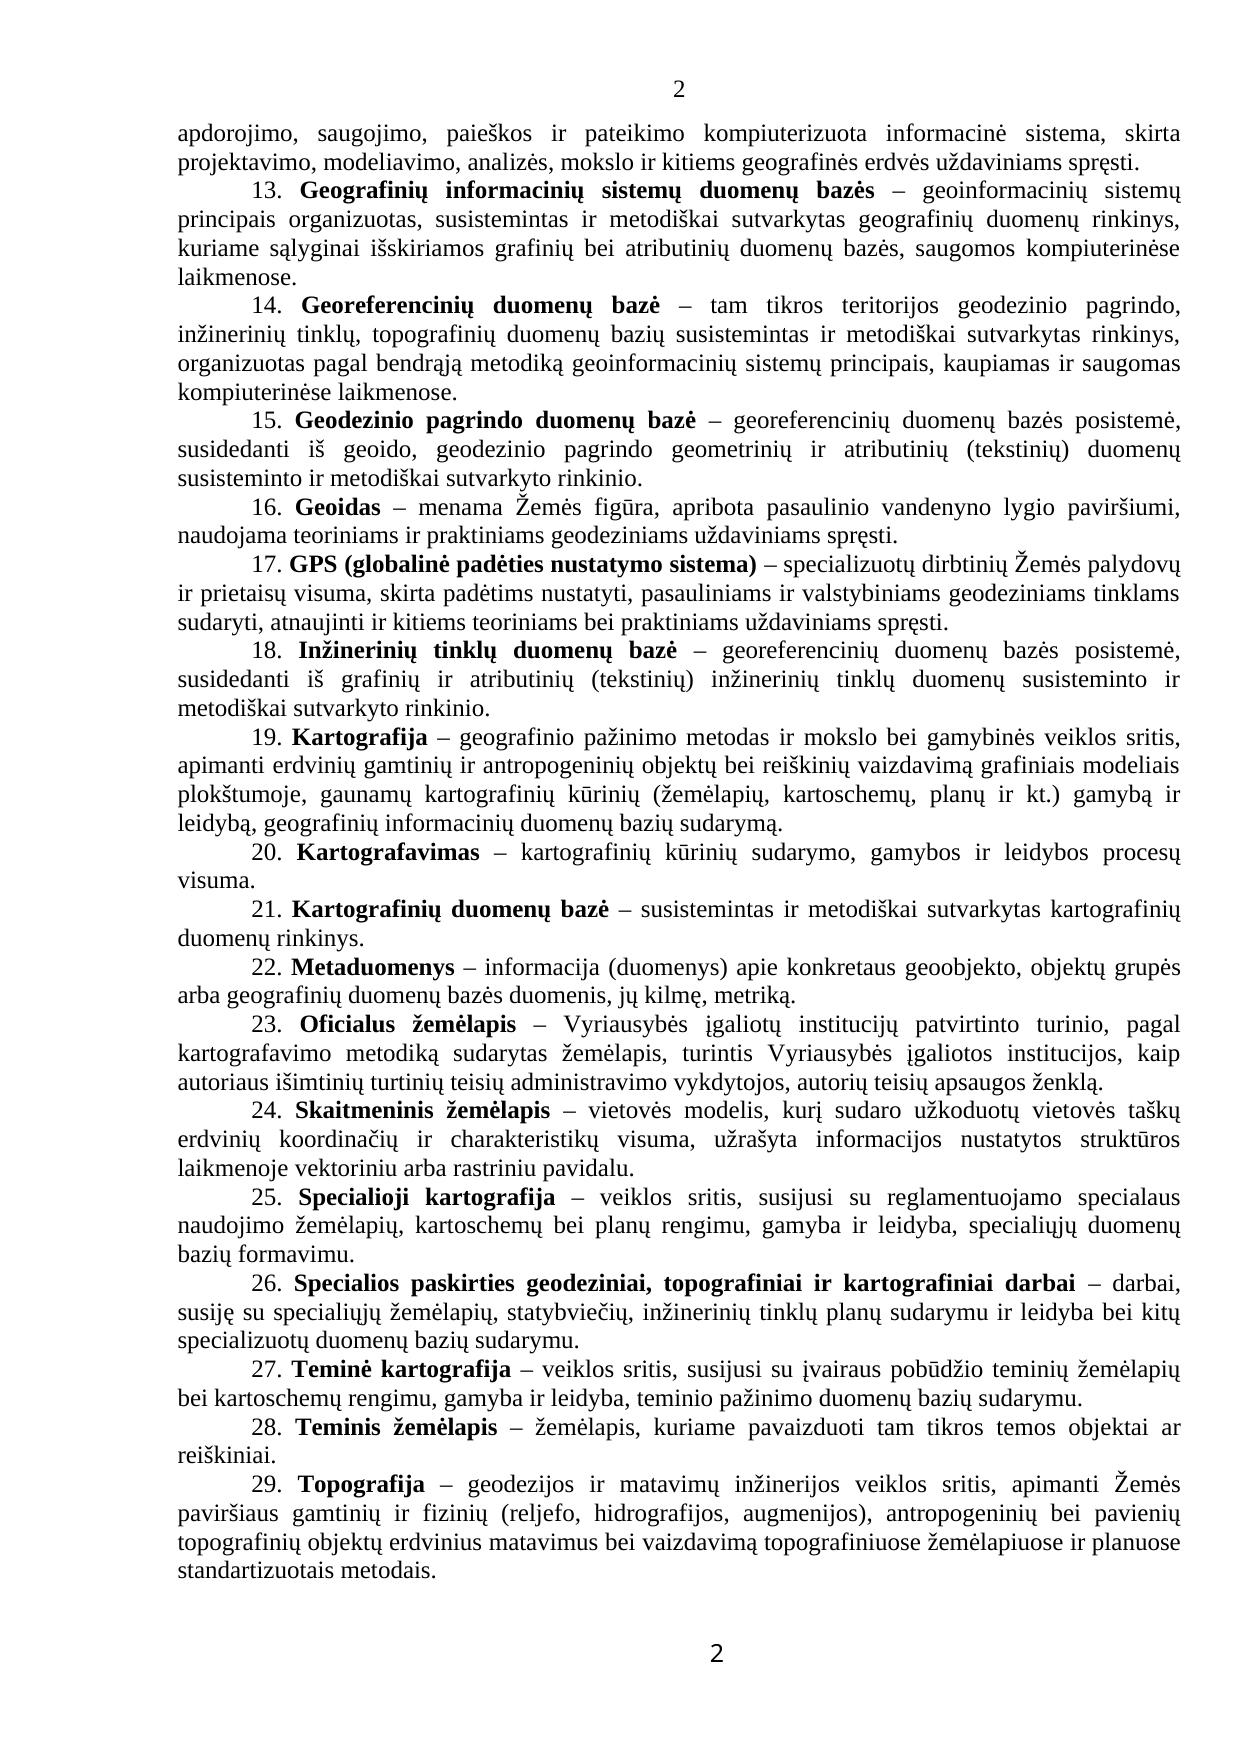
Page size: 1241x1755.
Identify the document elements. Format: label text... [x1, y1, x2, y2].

text 28. Teminis žemėlapis – žemėlapis, kuriame pavaizduoti tam tikros temos objektai ar reiškiniai. [177, 1412, 1181, 1469]
text 17. GPS (globalinė padėties nustatymo sistema) – specializuotų dirbtinių Žemės palydovų ir prietaisų visuma, skirta padėtims nustatyti, pasauliniams ir valstybiniams geodeziniams tinklams sudaryti, atnaujinti ir kitiems teoriniams bei praktiniams uždaviniams spręsti. [177, 549, 1181, 636]
text 27. Teminė kartografija – veiklos sritis, susijusi su įvairaus pobūdžio teminių žemėlapių bei kartoschemų rengimu, gamyba ir leidyba, teminio pažinimo duomenų bazių sudarymu. [177, 1354, 1181, 1412]
text 20. Kartografavimas – kartografinių kūrinių sudarymo, gamybos ir leidybos procesų visuma. [177, 837, 1181, 894]
text 21. Kartografinių duomenų bazė – susistemintas ir metodiškai sutvarkytas kartografinių duomenų rinkinys. [177, 894, 1181, 952]
text 25. Specialioji kartografija – veiklos sritis, susijusi su reglamentuojamo specialaus naudojimo žemėlapių, kartoschemų bei planų rengimu, gamyba ir leidyba, specialiųjų duomenų bazių formavimu. [177, 1182, 1181, 1268]
text 13. Geografinių informacinių sistemų duomenų bazės – geoinformacinių sistemų principais organizuotas, susistemintas ir metodiškai sutvarkytas geografinių duomenų rinkinys, kuriame sąlyginai išskiriamos grafinių bei atributinių duomenų bazės, saugomos kompiuterinėse laikmenose. [177, 176, 1181, 291]
text 14. Georeferencinių duomenų bazė – tam tikros teritorijos geodezinio pagrindo, inžinerinių tinklų, topografinių duomenų bazių susistemintas ir metodiškai sutvarkytas rinkinys, organizuotas pagal bendrąją metodiką geoinformacinių sistemų principais, kaupiamas ir saugomas kompiuterinėse laikmenose. [177, 291, 1181, 406]
text 24. Skaitmeninis žemėlapis – vietovės modelis, kurį sudaro užkoduotų vietovės taškų erdvinių koordinačių ir charakteristikų visuma, užrašyta informacijos nustatytos struktūros laikmenoje vektoriniu arba rastriniu pavidalu. [177, 1096, 1181, 1182]
text 29. Topografija – geodezijos ir matavimų inžinerijos veiklos sritis, apimanti Žemės paviršiaus gamtinių ir fizinių (reljefo, hidrografijos, augmenijos), antropogeninių bei pavienių topografinių objektų erdvinius matavimus bei vaizdavimą topografiniuose žemėlapiuose ir planuose standartizuotais metodais. [177, 1469, 1181, 1584]
text 15. Geodezinio pagrindo duomenų bazė – georeferencinių duomenų bazės posistemė, susidedanti iš geoido, geodezinio pagrindo geometrinių ir atributinių (tekstinių) duomenų susisteminto ir metodiškai sutvarkyto rinkinio. [177, 406, 1181, 492]
text 16. Geoidas – menama Žemės figūra, apribota pasaulinio vandenyno lygio paviršiumi, naudojama teoriniams ir praktiniams geodeziniams uždaviniams spręsti. [177, 492, 1181, 549]
text 18. Inžinerinių tinklų duomenų bazė – georeferencinių duomenų bazės posistemė, susidedanti iš grafinių ir atributinių (tekstinių) inžinerinių tinklų duomenų susisteminto ir metodiškai sutvarkyto rinkinio. [177, 636, 1181, 722]
text apdorojimo, saugojimo, paieškos ir pateikimo kompiuterizuota informacinė sistema, skirta projektavimo, modeliavimo, analizės, mokslo ir kitiems geografinės erdvės uždaviniams spręsti. [177, 118, 1181, 176]
text 23. Oficialus žemėlapis – Vyriausybės įgaliotų institucijų patvirtinto turinio, pagal kartografavimo metodiką sudarytas žemėlapis, turintis Vyriausybės įgaliotos institucijos, kaip autoriaus išimtinių turtinių teisių administravimo vykdytojos, autorių teisių apsaugos ženklą. [177, 1009, 1181, 1096]
text 26. Specialios paskirties geodeziniai, topografiniai ir kartografiniai darbai – darbai, susiję su specialiųjų žemėlapių, statybviečių, inžinerinių tinklų planų sudarymu ir leidyba bei kitų specializuotų duomenų bazių sudarymu. [177, 1268, 1181, 1354]
text 19. Kartografija – geografinio pažinimo metodas ir mokslo bei gamybinės veiklos sritis, apimanti erdvinių gamtinių ir antropogeninių objektų bei reiškinių vaizdavimą grafiniais modeliais plokštumoje, gaunamų kartografinių kūrinių (žemėlapių, kartoschemų, planų ir kt.) gamybą ir leidybą, geografinių informacinių duomenų bazių sudarymą. [177, 722, 1181, 837]
text 22. Metaduomenys – informacija (duomenys) apie konkretaus geoobjekto, objektų grupės arba geografinių duomenų bazės duomenis, jų kilmę, metriką. [177, 952, 1181, 1009]
